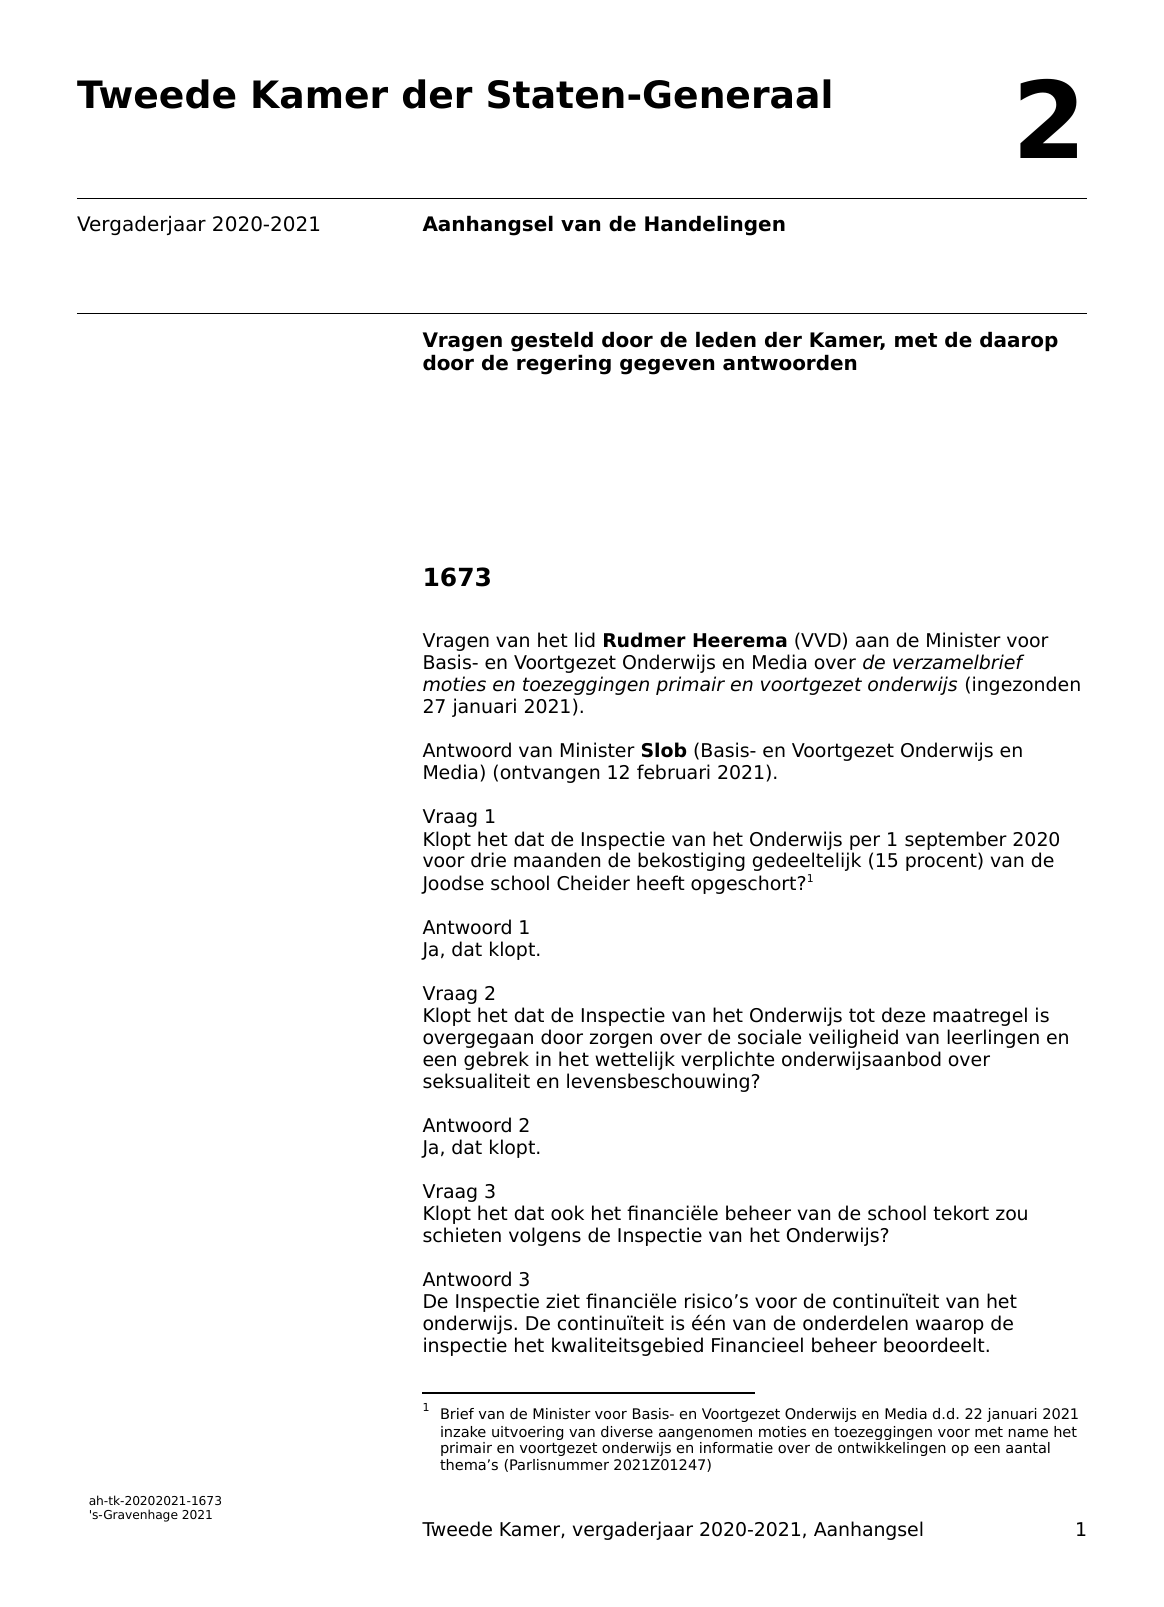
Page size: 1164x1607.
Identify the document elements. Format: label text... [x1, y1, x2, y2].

table_cell Aanhangsel van de Handelingen [422, 199, 1087, 313]
text Klopt het dat de Inspectie van het Onderwijs per 1 september 2020 voor drie maanden de bekostiging gedeeltelijk (15 procent) van de Joodse school Cheider heeft opgeschort? [422, 828, 1087, 894]
text 1673 [422, 563, 1087, 592]
text Ja, dat klopt. [422, 1137, 1087, 1159]
text ah-tk-20202021-1673 [88, 1494, 323, 1508]
text Klopt het dat de Inspectie van het Onderwijs tot deze maatregel is overgegaan door zorgen over de sociale veiligheid van leerlingen en een gebrek in het wettelijk verplichte onderwijsaanbod over seksualiteit en levensbeschouwing? [422, 1005, 1087, 1093]
text Vragen van het lid Rudmer Heerema (VVD) aan de Minister voor Basis- en Voortgezet Onderwijs en Media over de verzamelbrief moties en toezeggingen primair en voortgezet onderwijs (ingezonden 27 januari 2021). [422, 630, 1087, 718]
text Ja, dat klopt. [422, 938, 1087, 961]
text Antwoord 2 [422, 1115, 1087, 1137]
text Vraag 1 [422, 806, 1087, 828]
table_cell Vragen gesteld door de leden der Kamer, met de daarop door de regering gegeven antwoorden [422, 314, 1087, 375]
text Antwoord 3 [422, 1269, 1087, 1291]
text De Inspectie ziet financiële risico’s voor de continuïteit van het onderwijs. De continuïteit is één van de onderdelen waarop de inspectie het kwaliteitsgebied Financieel beheer beoordeelt. [422, 1291, 1087, 1357]
text Brief van de Minister voor Basis- en Voortgezet Onderwijs en Media d.d. 22 januari 2021 inzake uitvoering van diverse aangenomen moties en toezeggingen voor met name het primair en voortgezet onderwijs en informatie over de ontwikkelingen op een aantal thema’s (Parlisnummer 2021Z01247) [422, 1402, 1087, 1474]
table_cell [77, 314, 422, 375]
text 's-Gravenhage 2021 [88, 1508, 323, 1522]
text Antwoord van Minister Slob (Basis- en Voortgezet Onderwijs en Media) (ontvangen 12 februari 2021). [422, 740, 1087, 784]
text Vraag 3 [422, 1181, 1087, 1203]
text Klopt het dat ook het financiële beheer van de school tekort zou schieten volgens de Inspectie van het Onderwijs? [422, 1203, 1087, 1247]
text Vraag 2 [422, 983, 1087, 1005]
text Antwoord 1 [422, 917, 1087, 938]
table_cell Vergaderjaar 2020-2021 [77, 199, 422, 313]
table_header Tweede Kamer der Staten-Generaal [77, 59, 886, 198]
table_header 2 [886, 59, 1087, 198]
